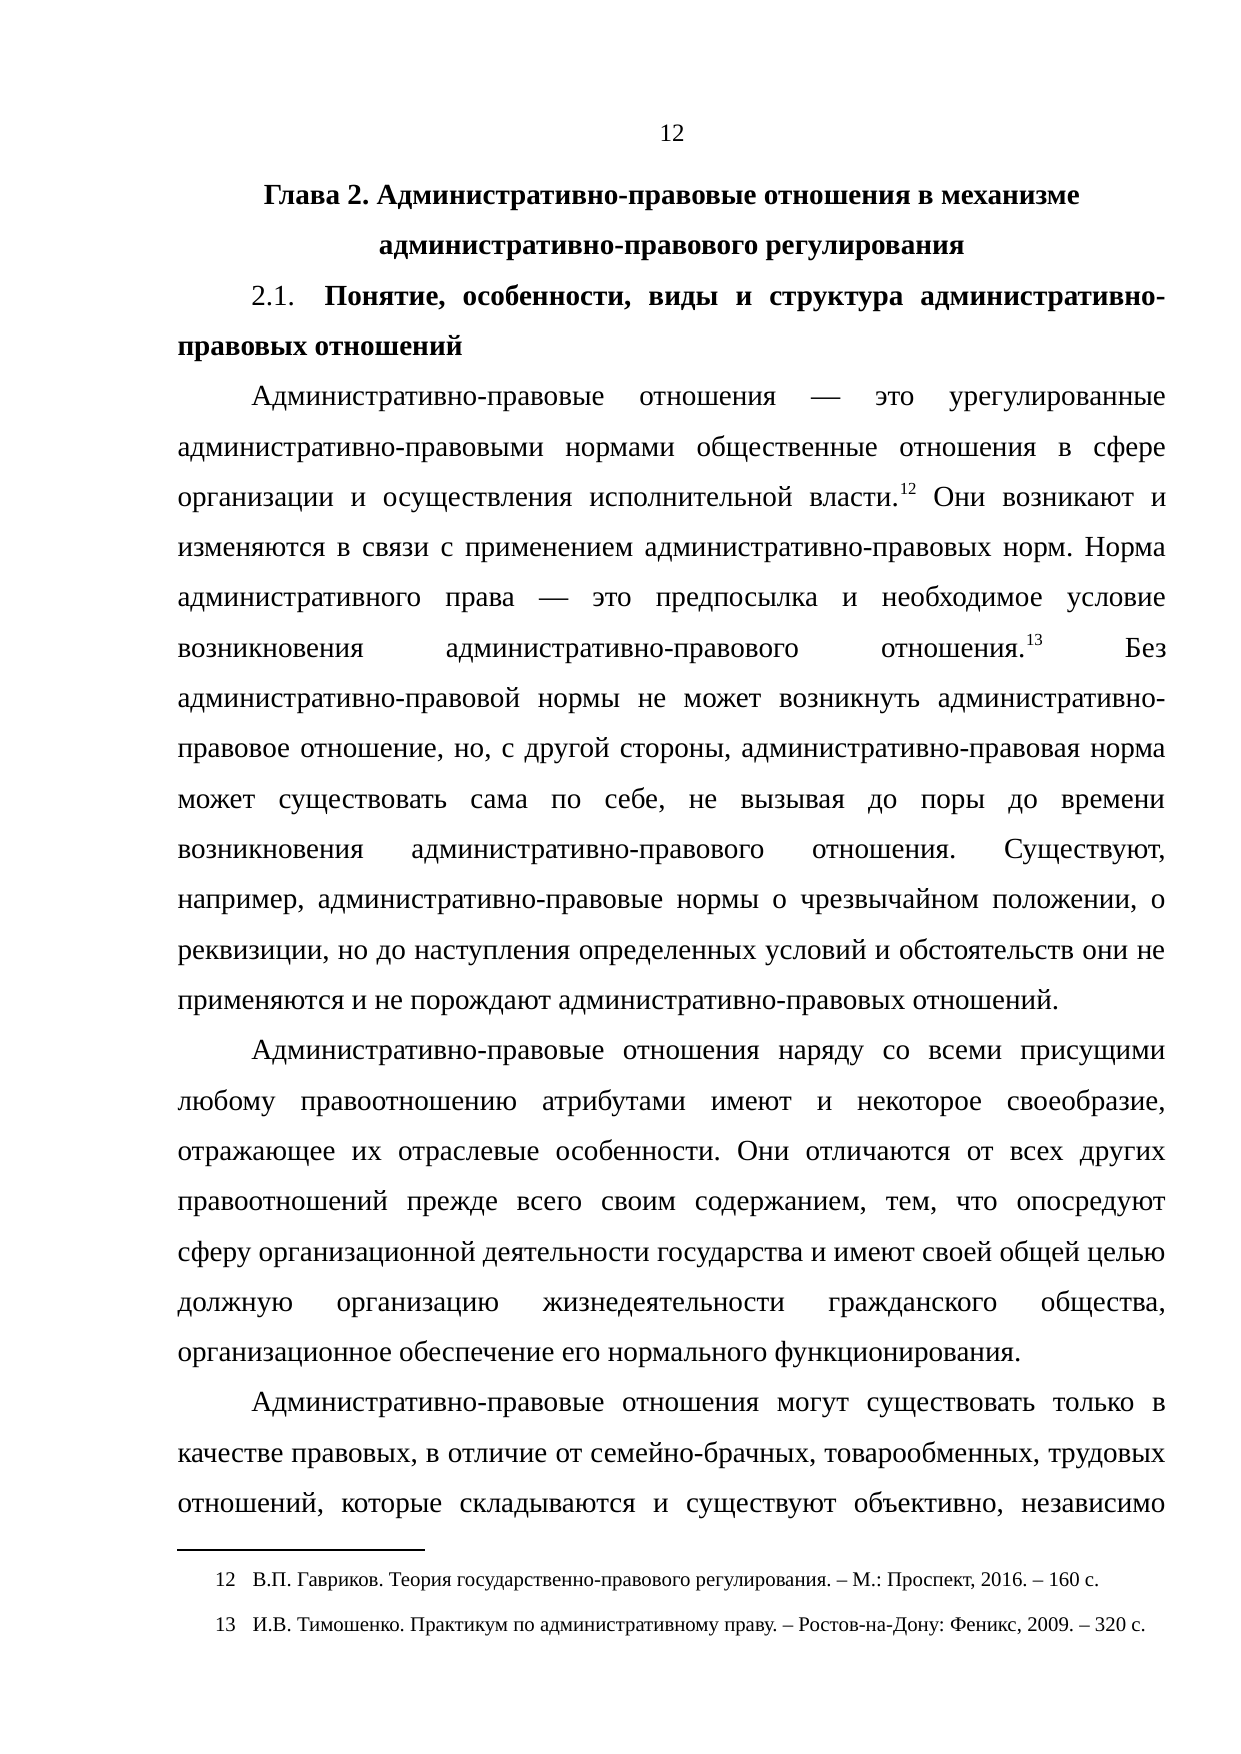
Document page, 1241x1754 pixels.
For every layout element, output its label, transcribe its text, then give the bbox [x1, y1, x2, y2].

text Глава 2. Административно-правовые отношения в механизме административно-правового регулирования [177, 177, 1166, 261]
text Административно-правовые отношения наряду со всеми присущими любому правоотношению атрибутами имеют и некоторое своеобразие, отражающее их отраслевые особенности. Они отличаются от всех других правоотношений прежде всего своим содержанием, тем, что опосредуют сферу организационной деятельности государства и имеют своей общей целью должную организацию жизнедеятельности гражданского общества, организационное обеспечение его нормального функционирования. [177, 1032, 1166, 1368]
text Административно-правовые отношения могут существовать только в качестве правовых, в отличие от семейно-брачных, товарообменных, трудовых отношений, которые складываются и существуют объективно, независимо [177, 1384, 1166, 1519]
list Понятие, особенности, виды и структура административно-правовых отношений [177, 278, 1166, 362]
text Административно-правовые отношения — это урегулированные административно-правовыми нормами общественные отношения в сфере организации и осуществления исполнительной власти. Они возникают и изменяются в связи с применением административно-правовых норм. Норма административного права — это предпосылка и необходимое условие возникновения административно-правового отношения. Без административно-правовой нормы не может возникнуть административно-правовое отношение, но, с другой стороны, административно-правовая норма может существовать сама по себе, не вызывая до поры до времени возникновения административно-правового отношения. Существуют, например, административно-правовые нормы о чрезвычайном положении, о реквизиции, но до наступления определенных условий и обстоятельств они не применяются и не порождают административно-правовых отношений. [177, 378, 1166, 1016]
list В.П. Гавриков. Теория государственно-правового регулирования. – М.: Проспект, 2016. – 160 с. [215, 1567, 1166, 1591]
list И.В. Тимошенко. Практикум по административному праву. – Ростов-на-Дону: Феникс, 2009. – 320 с. [215, 1612, 1166, 1636]
